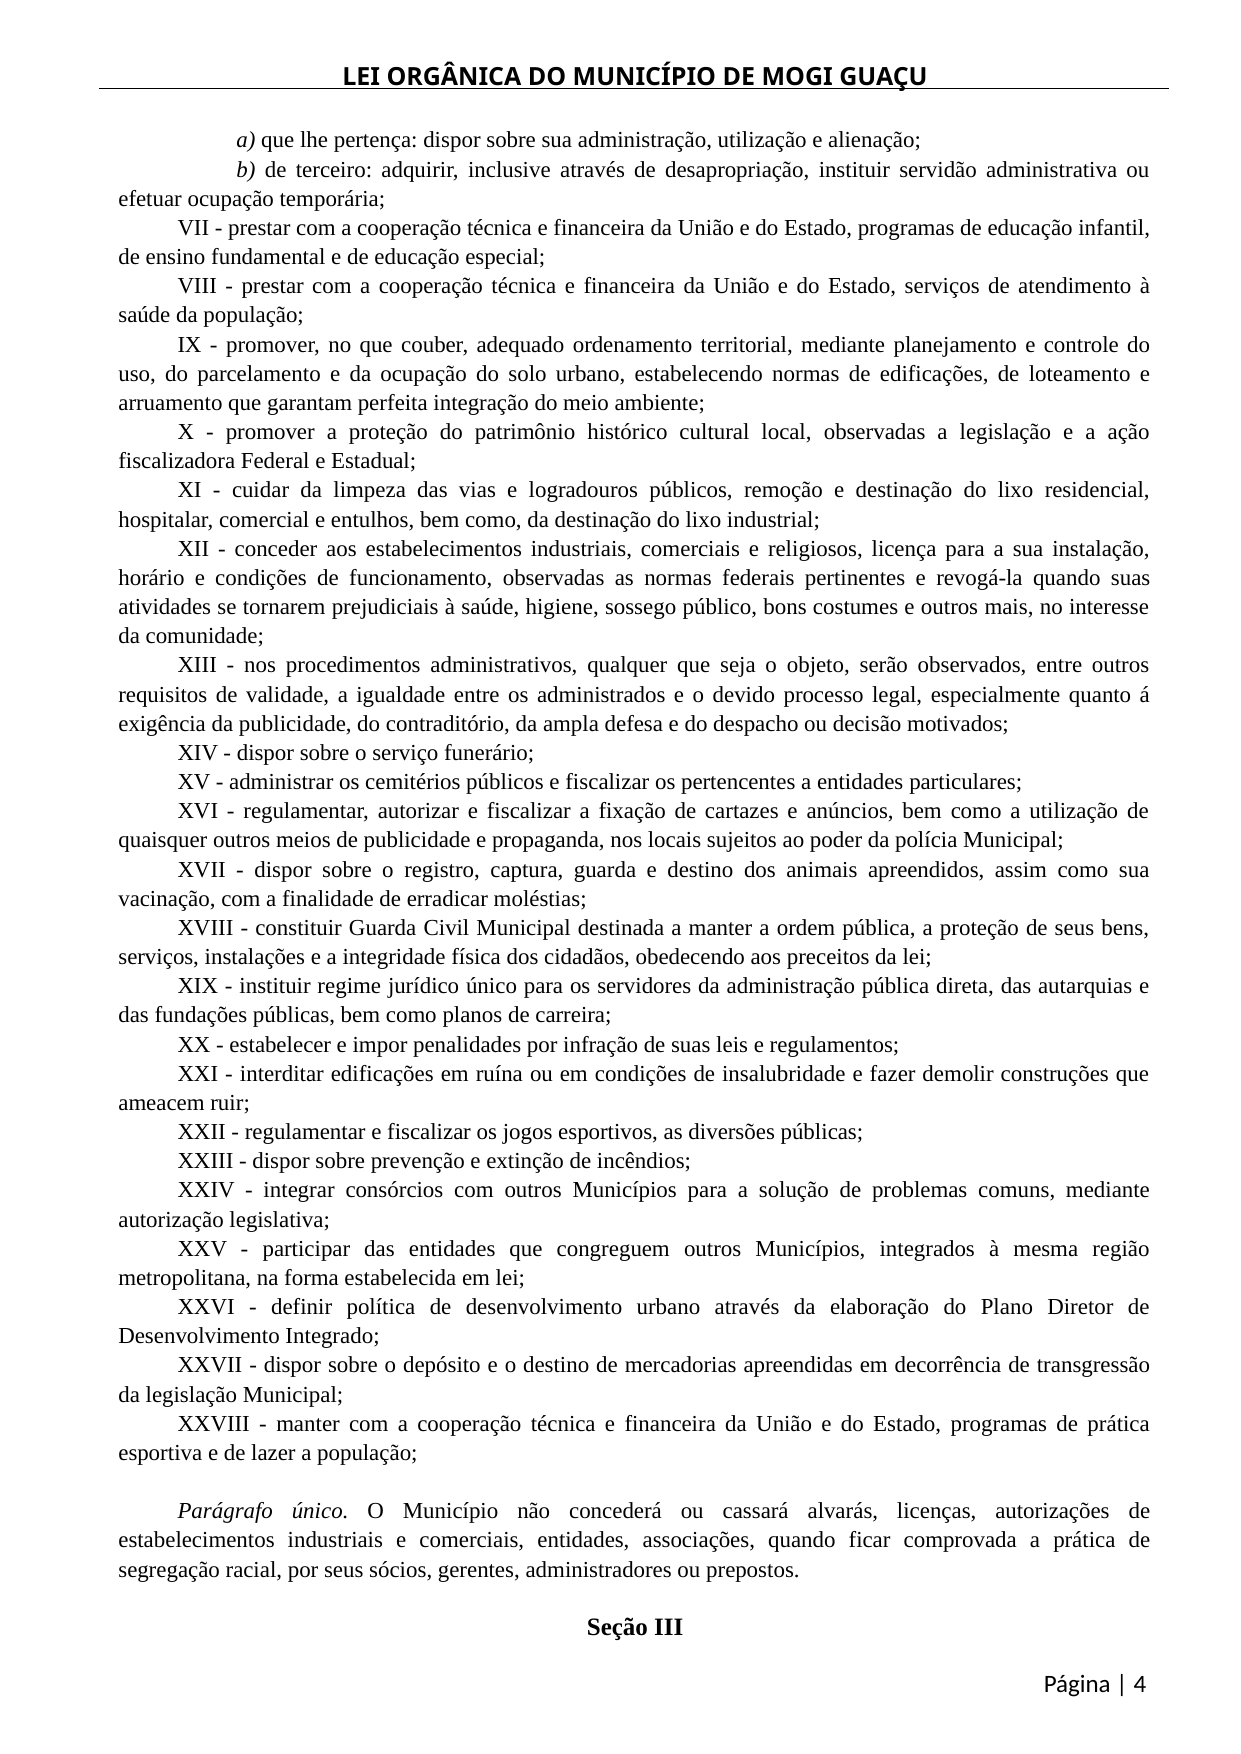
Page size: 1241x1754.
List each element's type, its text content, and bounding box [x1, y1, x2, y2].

text XXVII - dispor sobre o depósito e o destino de mercadorias apreendidas em decorrência de transgressão da legislação Municipal; [118, 1349, 1152, 1407]
text XVI - regulamentar, autorizar e fiscalizar a fixação de cartazes e anúncios, bem como a utilização de quaisquer outros meios de publicidade e propaganda, nos locais sujeitos ao poder da polícia Municipal; [118, 794, 1152, 853]
text IX - promover, no que couber, adequado ordenamento territorial, mediante planejamento e controle do uso, do parcelamento e da ocupação do solo urbano, estabelecendo normas de edificações, de loteamento e arruamento que garantam perfeita integração do meio ambiente; [118, 328, 1152, 415]
text Parágrafo único. O Município não concederá ou cassará alvarás, licenças, autorizações de estabelecimentos industriais e comerciais, entidades, associações, quando ficar comprovada a prática de segregação racial, por seus sócios, gerentes, administradores ou prepostos. [118, 1494, 1152, 1582]
text VII - prestar com a cooperação técnica e financeira da União e do Estado, programas de educação infantil, de ensino fundamental e de educação especial; [118, 211, 1152, 269]
text XXVIII - manter com a cooperação técnica e financeira da União e do Estado, programas de prática esportiva e de lazer a população; [118, 1407, 1152, 1465]
text XVII - dispor sobre o registro, captura, guarda e destino dos animais apreendidos, assim como sua vacinação, com a finalidade de erradicar moléstias; [118, 853, 1152, 911]
text Seção III [118, 1611, 1152, 1640]
text VIII - prestar com a cooperação técnica e financeira da União e do Estado, serviços de atendimento à saúde da população; [118, 269, 1152, 328]
text XX - estabelecer e impor penalidades por infração de suas leis e regulamentos; [118, 1028, 1152, 1057]
text XIX - instituir regime jurídico único para os servidores da administração pública direta, das autarquias e das fundações públicas, bem como planos de carreira; [118, 969, 1152, 1028]
text XXV - participar das entidades que congreguem outros Municípios, integrados à mesma região metropolitana, na forma estabelecida em lei; [118, 1232, 1152, 1290]
text XXI - interditar edificações em ruína ou em condições de insalubridade e fazer demolir construções que ameacem ruir; [118, 1057, 1152, 1115]
text XXII - regulamentar e fiscalizar os jogos esportivos, as diversões públicas; [118, 1115, 1152, 1144]
text XXIV - integrar consórcios com outros Municípios para a solução de problemas comuns, mediante autorização legislativa; [118, 1174, 1152, 1232]
text XVIII - constituir Guarda Civil Municipal destinada a manter a ordem pública, a proteção de seus bens, serviços, instalações e a integridade física dos cidadãos, obedecendo aos preceitos da lei; [118, 911, 1152, 969]
text XXIII - dispor sobre prevenção e extinção de incêndios; [118, 1144, 1152, 1174]
text X - promover a proteção do patrimônio histórico cultural local, observadas a legislação e a ação fiscalizadora Federal e Estadual; [118, 415, 1152, 474]
text XXVI - definir política de desenvolvimento urbano através da elaboração do Plano Diretor de Desenvolvimento Integrado; [118, 1290, 1152, 1349]
text XIII - nos procedimentos administrativos, qualquer que seja o objeto, serão observados, entre outros requisitos de validade, a igualdade entre os administrados e o devido processo legal, especialmente quanto á exigência da publicidade, do contraditório, da ampla defesa e do despacho ou decisão motivados; [118, 649, 1152, 736]
text XIV - dispor sobre o serviço funerário; [118, 736, 1152, 765]
text XV - administrar os cemitérios públicos e fiscalizar os pertencentes a entidades particulares; [118, 765, 1152, 794]
text XII - conceder aos estabelecimentos industriais, comerciais e religiosos, licença para a sua instalação, horário e condições de funcionamento, observadas as normas federais pertinentes e revogá-la quando suas atividades se tornarem prejudiciais à saúde, higiene, sossego público, bons costumes e outros mais, no interesse da comunidade; [118, 532, 1152, 649]
text a) que lhe pertença: dispor sobre sua administração, utilização e alienação; [118, 124, 1152, 153]
text XI - cuidar da limpeza das vias e logradouros públicos, remoção e destinação do lixo residencial, hospitalar, comercial e entulhos, bem como, da destinação do lixo industrial; [118, 474, 1152, 532]
text b) de terceiro: adquirir, inclusive através de desapropriação, instituir servidão administrativa ou efetuar ocupação temporária; [118, 153, 1152, 211]
